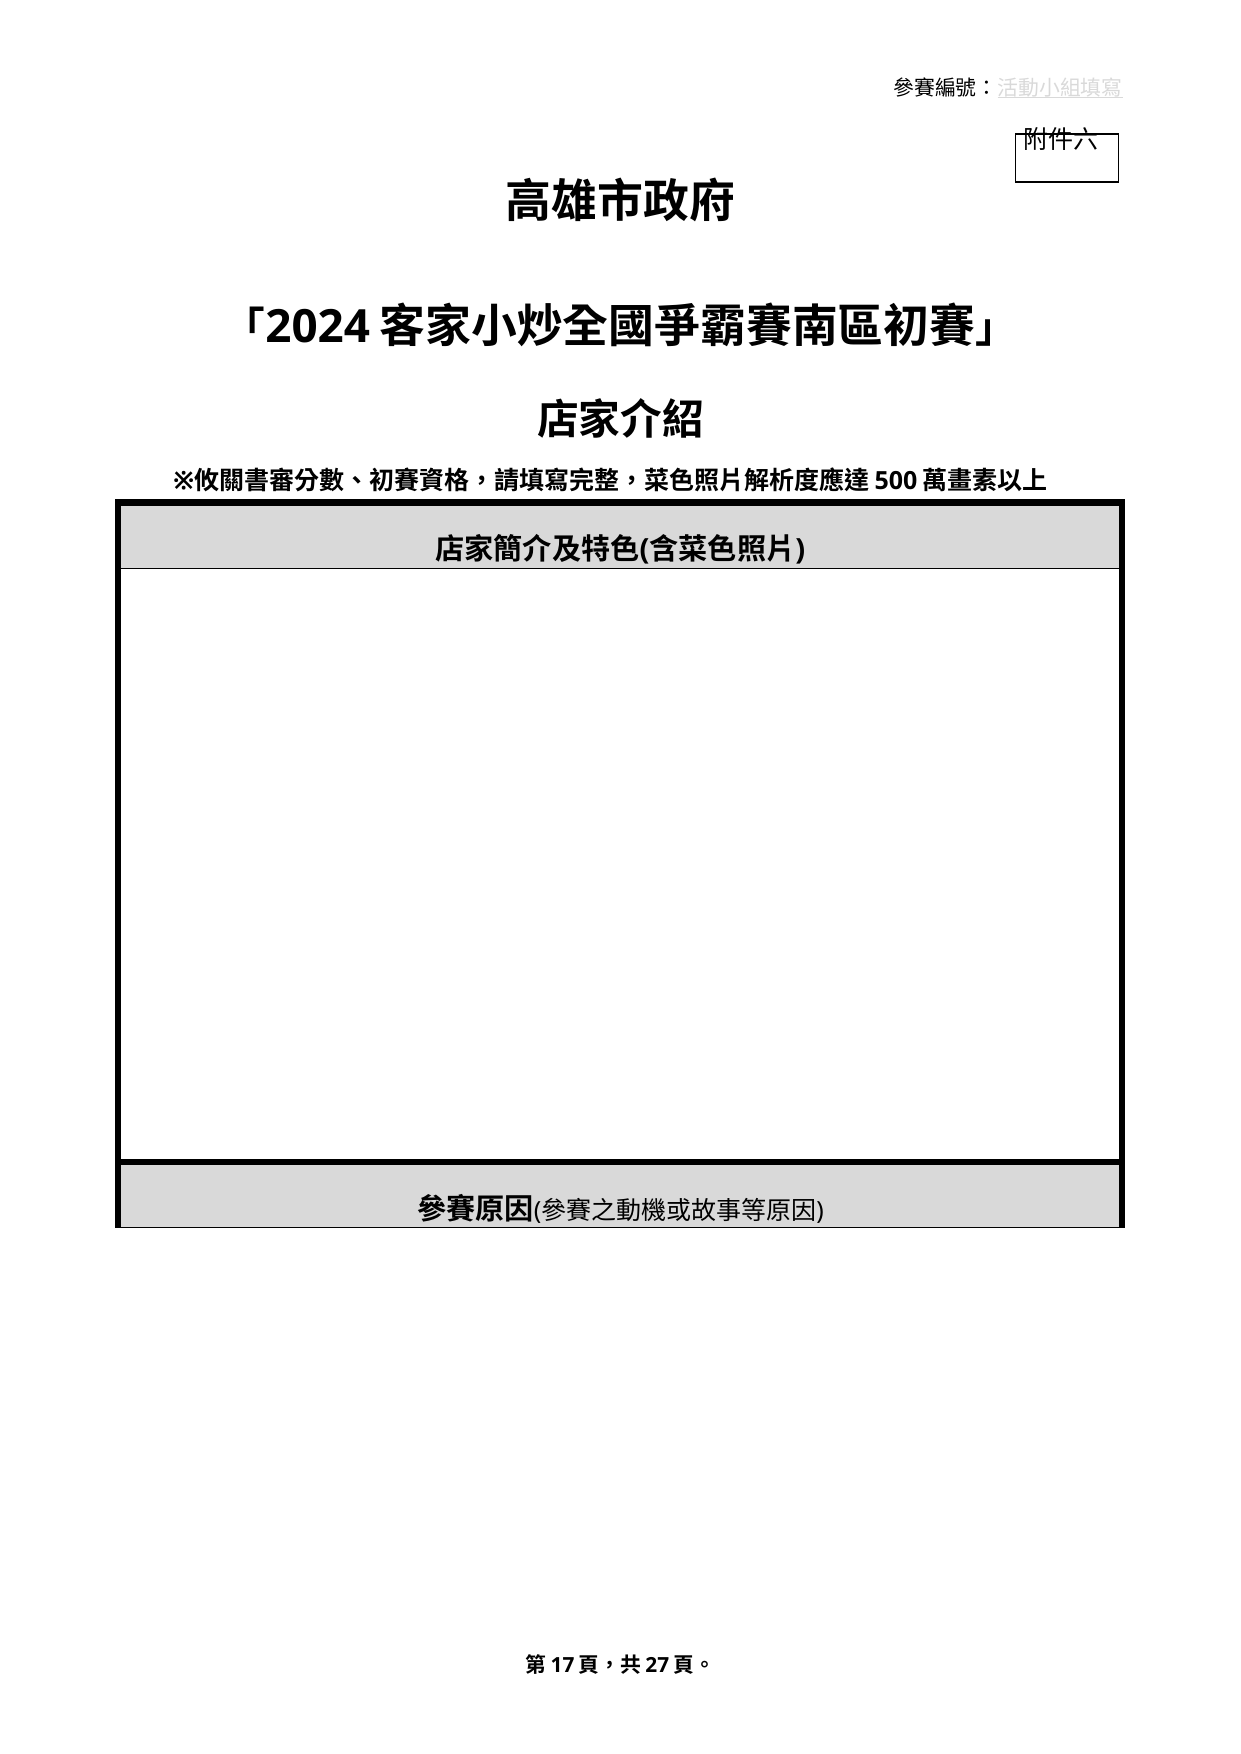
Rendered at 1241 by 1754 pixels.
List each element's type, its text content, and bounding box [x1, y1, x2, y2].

text 高雄市政府 [118, 112, 1122, 249]
text 附件六 [1023, 135, 1104, 156]
text 附件六 [1023, 119, 1104, 133]
table_cell [121, 569, 1119, 1158]
text 「2024客家小炒全國爭霸賽南區初賽」 [118, 249, 1122, 374]
text ※攸關書審分數、初賽資格，請填寫完整，菜色照片解析度應達500萬畫素以上 [118, 437, 1047, 499]
text 店家介紹 [118, 374, 1122, 437]
table_header 店家簡介及特色(含菜色照片) [121, 506, 1119, 568]
table_cell 參賽原因(參賽之動機或故事等原因) [121, 1165, 1119, 1227]
